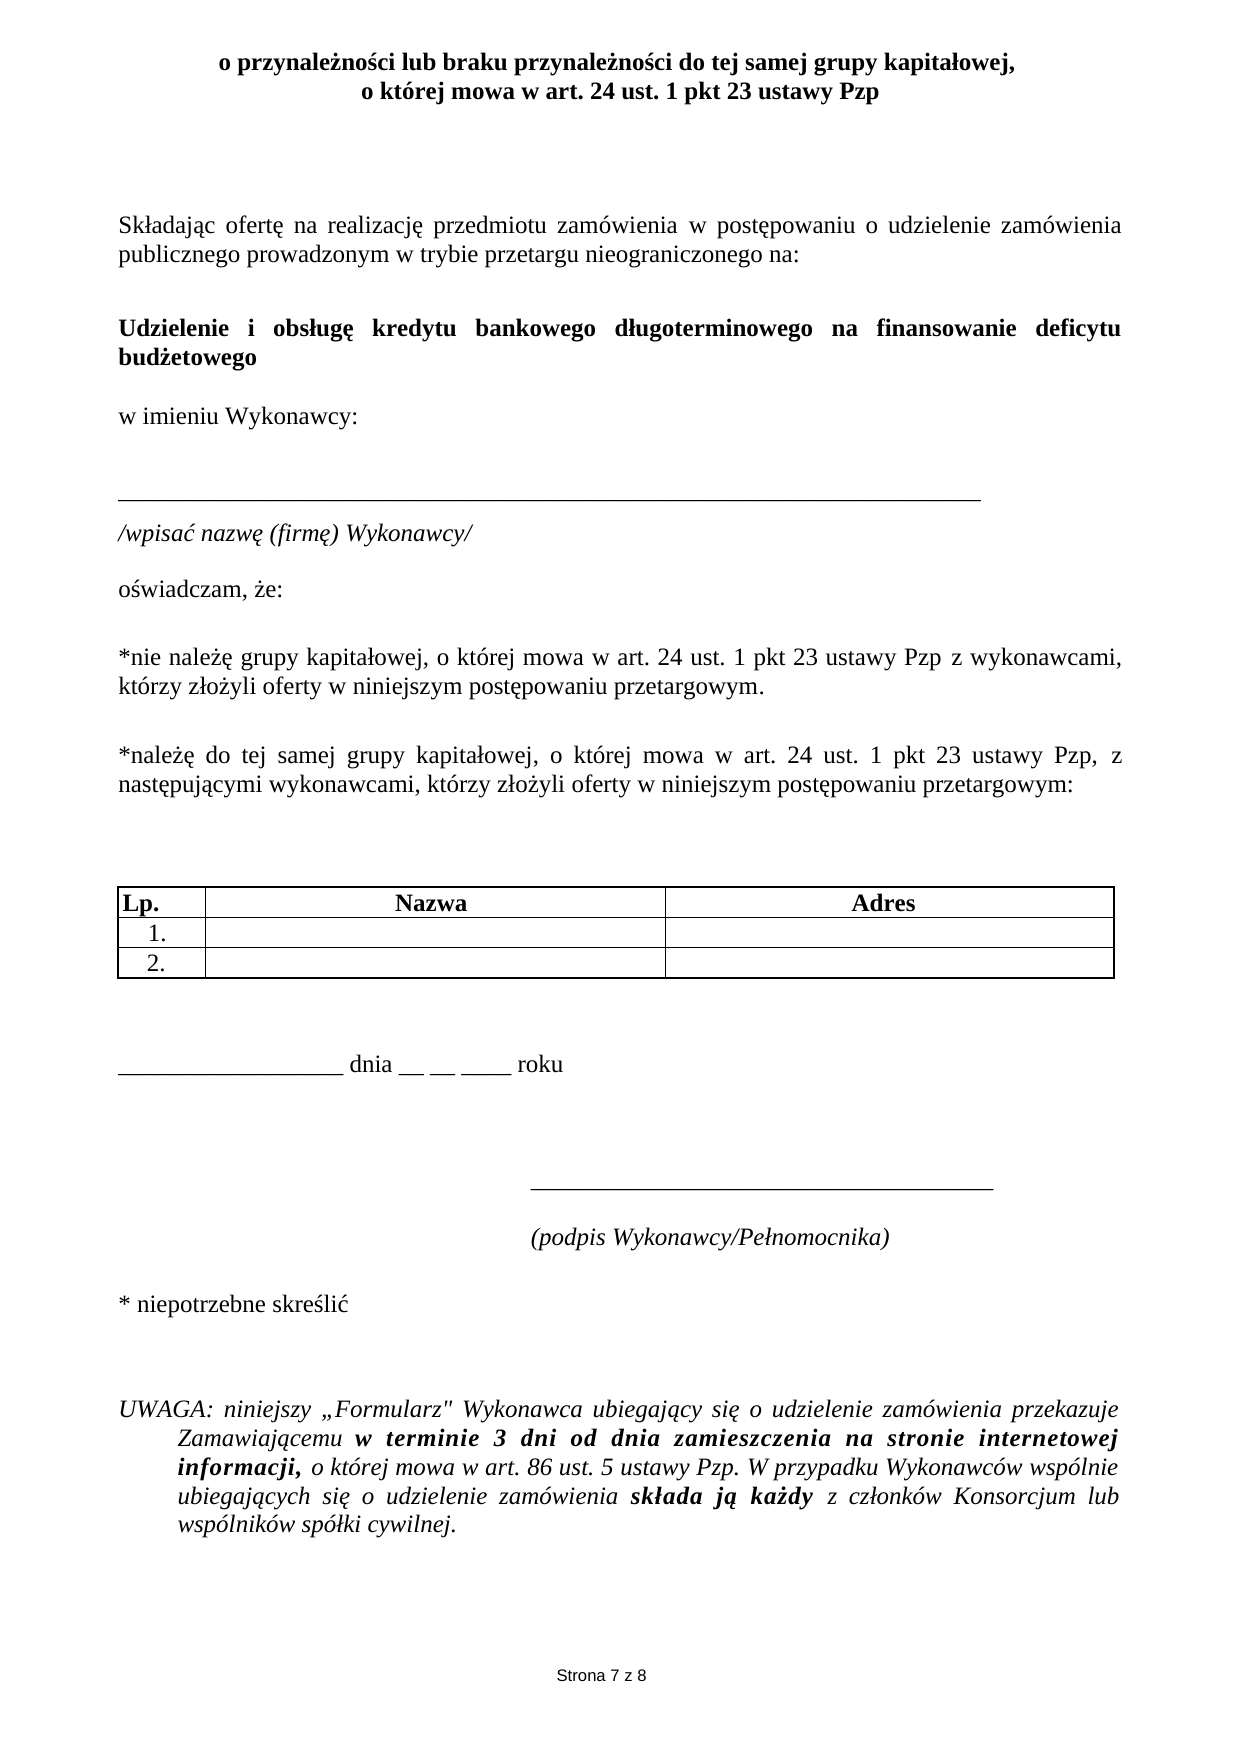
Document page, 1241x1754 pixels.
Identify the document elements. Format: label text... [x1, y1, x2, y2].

text Składając ofertę na realizację przedmiotu zamówienia w postępowaniu o udzielenie zamówienia publicznego prowadzonym w trybie przetargu nieograniczonego na: [118, 210, 1122, 267]
table_cell [206, 948, 665, 977]
table_header Nazwa [206, 888, 665, 917]
table_cell 1. [119, 918, 205, 947]
table_cell 2. [119, 948, 205, 977]
text *nie należę grupy kapitałowej, o której mowa w art. 24 ust. 1 pkt 23 ustawy Pzp z wykonawcami, którzy złożyli oferty w niniejszym postępowaniu przetargowym. [118, 642, 1122, 699]
text * niepotrzebne skreślić [118, 1289, 1122, 1318]
text Udzielenie i obsługę kredytu bankowego długoterminowego na finansowanie deficytu budżetowego [118, 313, 1122, 370]
table_header Adres [666, 888, 1113, 917]
table_cell [666, 948, 1113, 977]
text o przynależności lub braku przynależności do tej samej grupy kapitałowej, o której mowa w art. 24 ust. 1 pkt 23 ustawy Pzp [118, 47, 1122, 105]
text /wpisać nazwę (firmę) Wykonawcy/ [118, 518, 1093, 547]
text __________________ dnia __ __ ____ roku [118, 1049, 1122, 1077]
text *należę do tej samej grupy kapitałowej, o której mowa w art. 24 ust. 1 pkt 23 ustawy Pzp, z następującymi wykonawcami, którzy złożyli oferty w niniejszym postępowaniu przetargowym: [118, 740, 1122, 798]
text UWAGA: niniejszy „Formularz" Wykonawca ubiegający się o udzielenie zamówienia przekazuje Zamawiającemu w terminie 3 dni od dnia zamieszczenia na stronie internetowej informacji, o której mowa w art. 86 ust. 5 ustawy Pzp. W przypadku Wykonawców wspólnie ubiegających się o udzielenie zamówienia składa ją każdy z członków Konsorcjum lub wspólników spółki cywilnej. [118, 1394, 1122, 1538]
text _____________________________________ [118, 1164, 1122, 1193]
table_cell [666, 918, 1113, 947]
table_cell [206, 918, 665, 947]
table_header Lp. [119, 888, 205, 917]
text (podpis Wykonawcy/Pełnomocnika) [118, 1222, 1122, 1251]
text _____________________________________________________________________ [118, 476, 1093, 504]
text w imieniu Wykonawcy: [118, 401, 1122, 430]
text oświadczam, że: [118, 574, 1122, 603]
